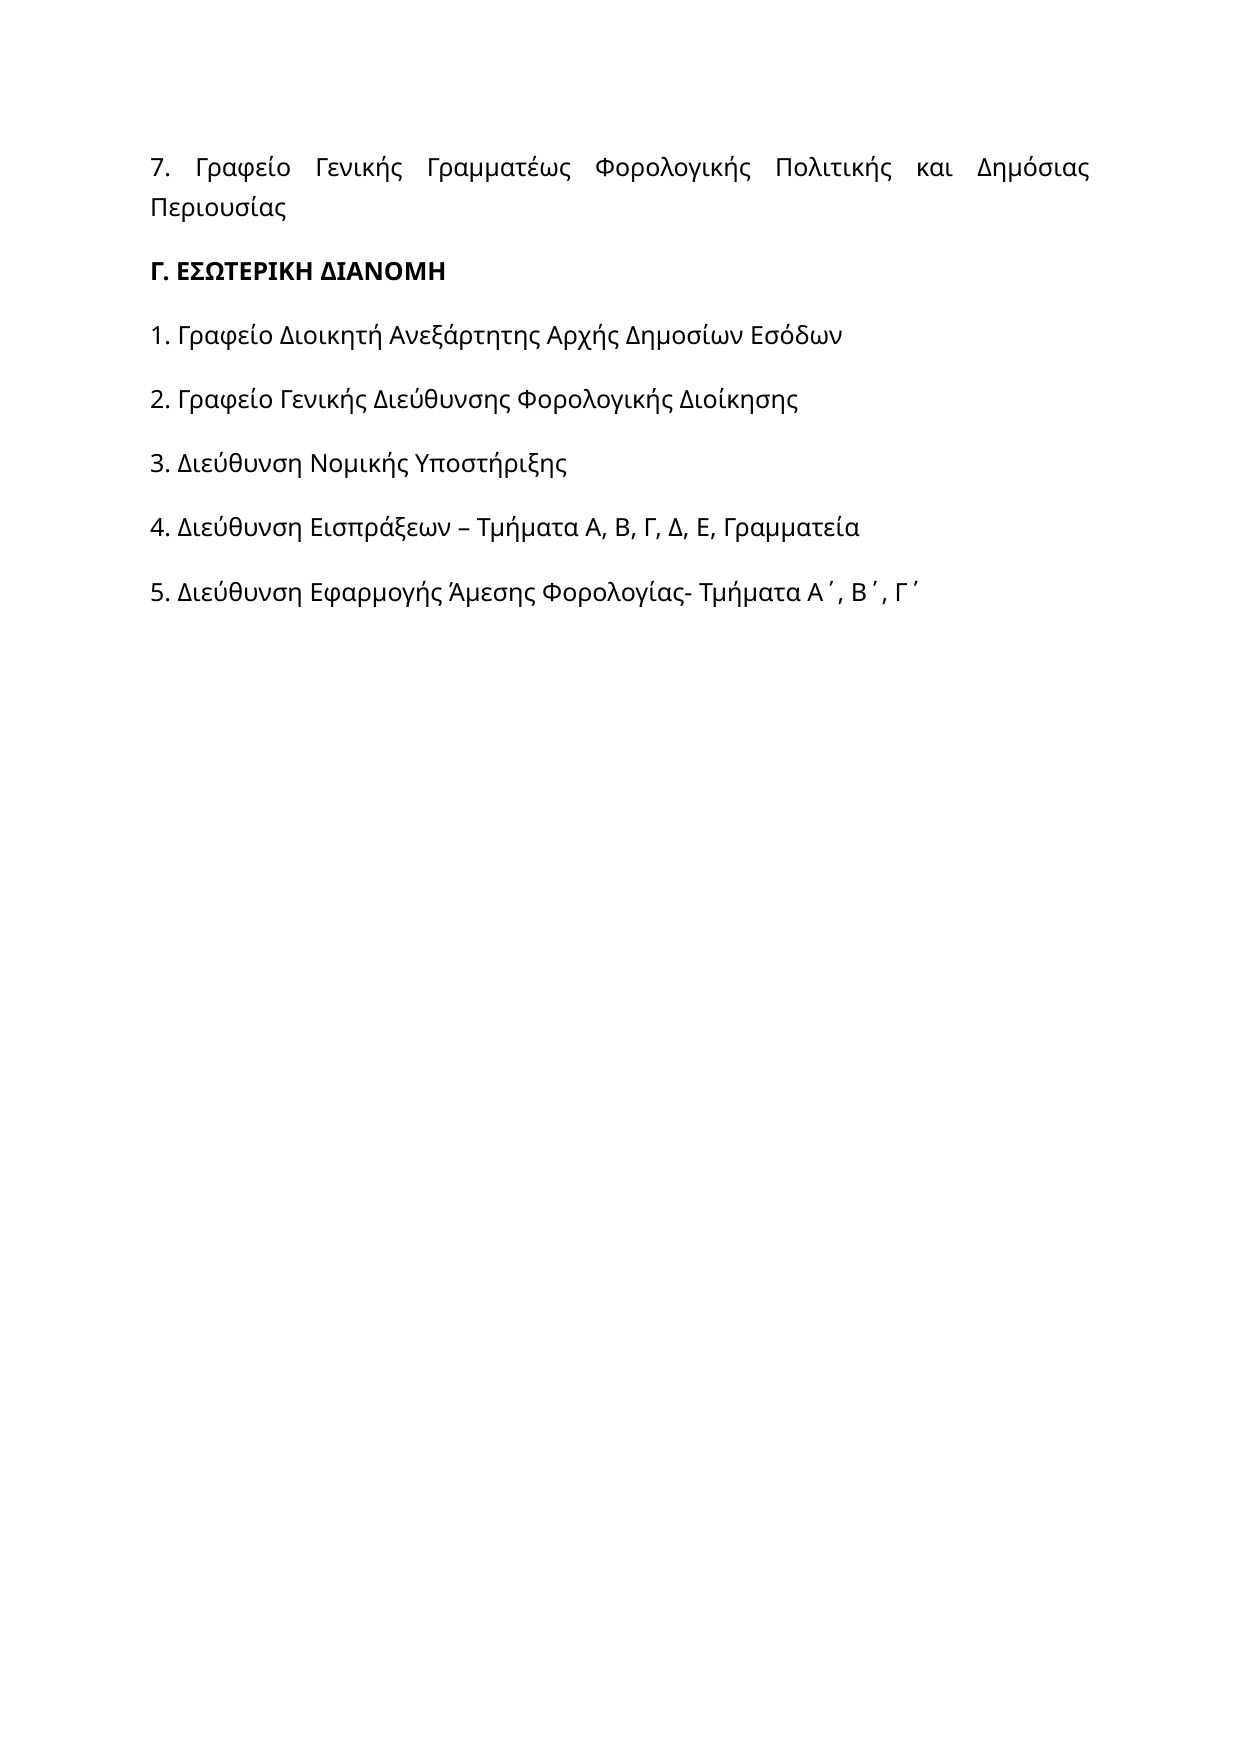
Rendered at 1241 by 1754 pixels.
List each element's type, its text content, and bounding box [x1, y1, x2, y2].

text 7. Γραφείο Γενικής Γραμματέως Φορολογικής Πολιτικής και Δημόσιας Περιουσίας [150, 150, 1090, 223]
text 1. Γραφείο Διοικητή Ανεξάρτητης Αρχής Δημοσίων Εσόδων [150, 317, 1090, 352]
text 4. Διεύθυνση Εισπράξεων – Τμήματα Α, Β, Γ, Δ, Ε, Γραμματεία [150, 510, 1090, 544]
text 2. Γραφείο Γενικής Διεύθυνσης Φορολογικής Διοίκησης [150, 382, 1090, 416]
text 5. Διεύθυνση Εφαρμογής Άμεσης Φορολογίας- Τμήματα Α΄, Β΄, Γ΄ [150, 574, 1090, 608]
text 3. Διεύθυνση Νομικής Υποστήριξης [150, 446, 1090, 480]
text Γ. ΕΣΩΤΕΡΙΚΗ ΔΙΑΝΟΜΗ [150, 253, 1090, 287]
